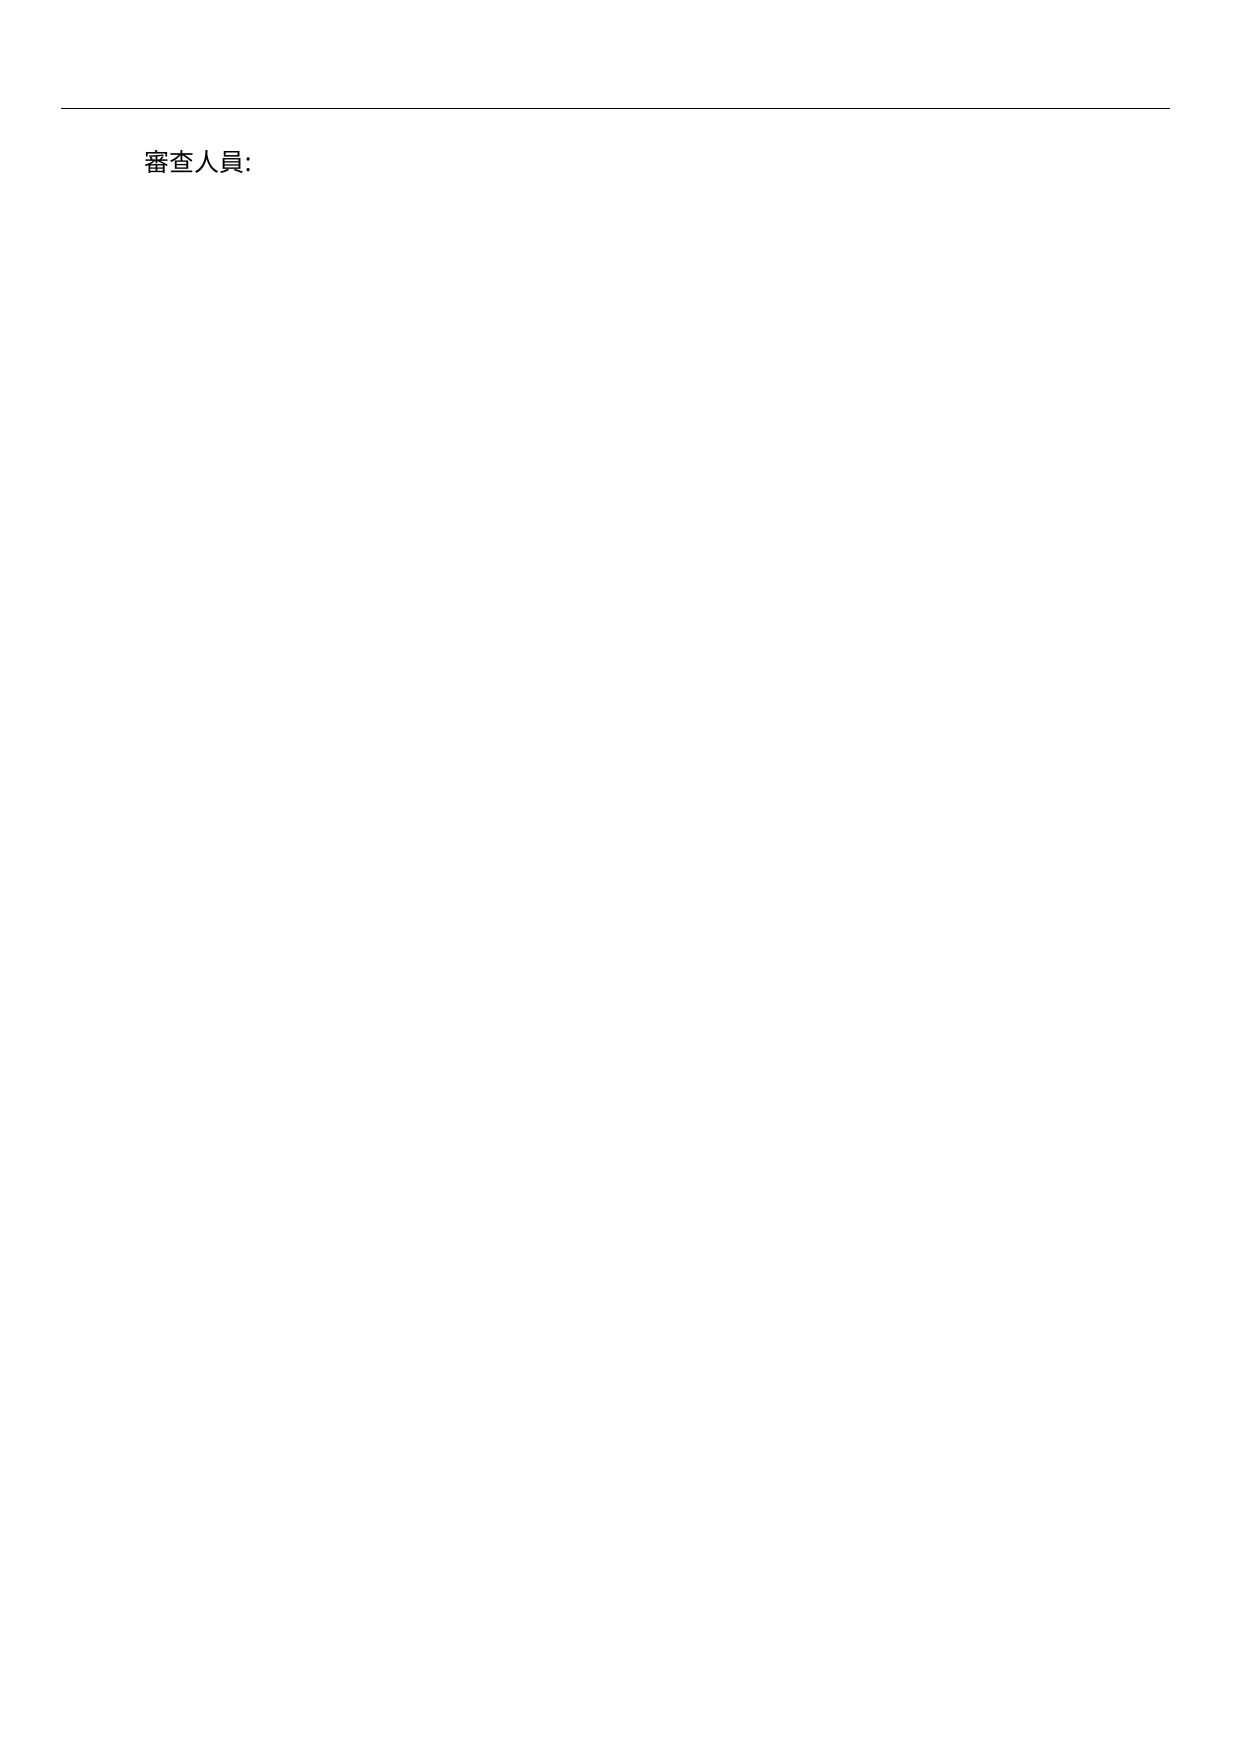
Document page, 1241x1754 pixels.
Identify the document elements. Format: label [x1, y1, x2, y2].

table_cell [61, 109, 1170, 282]
